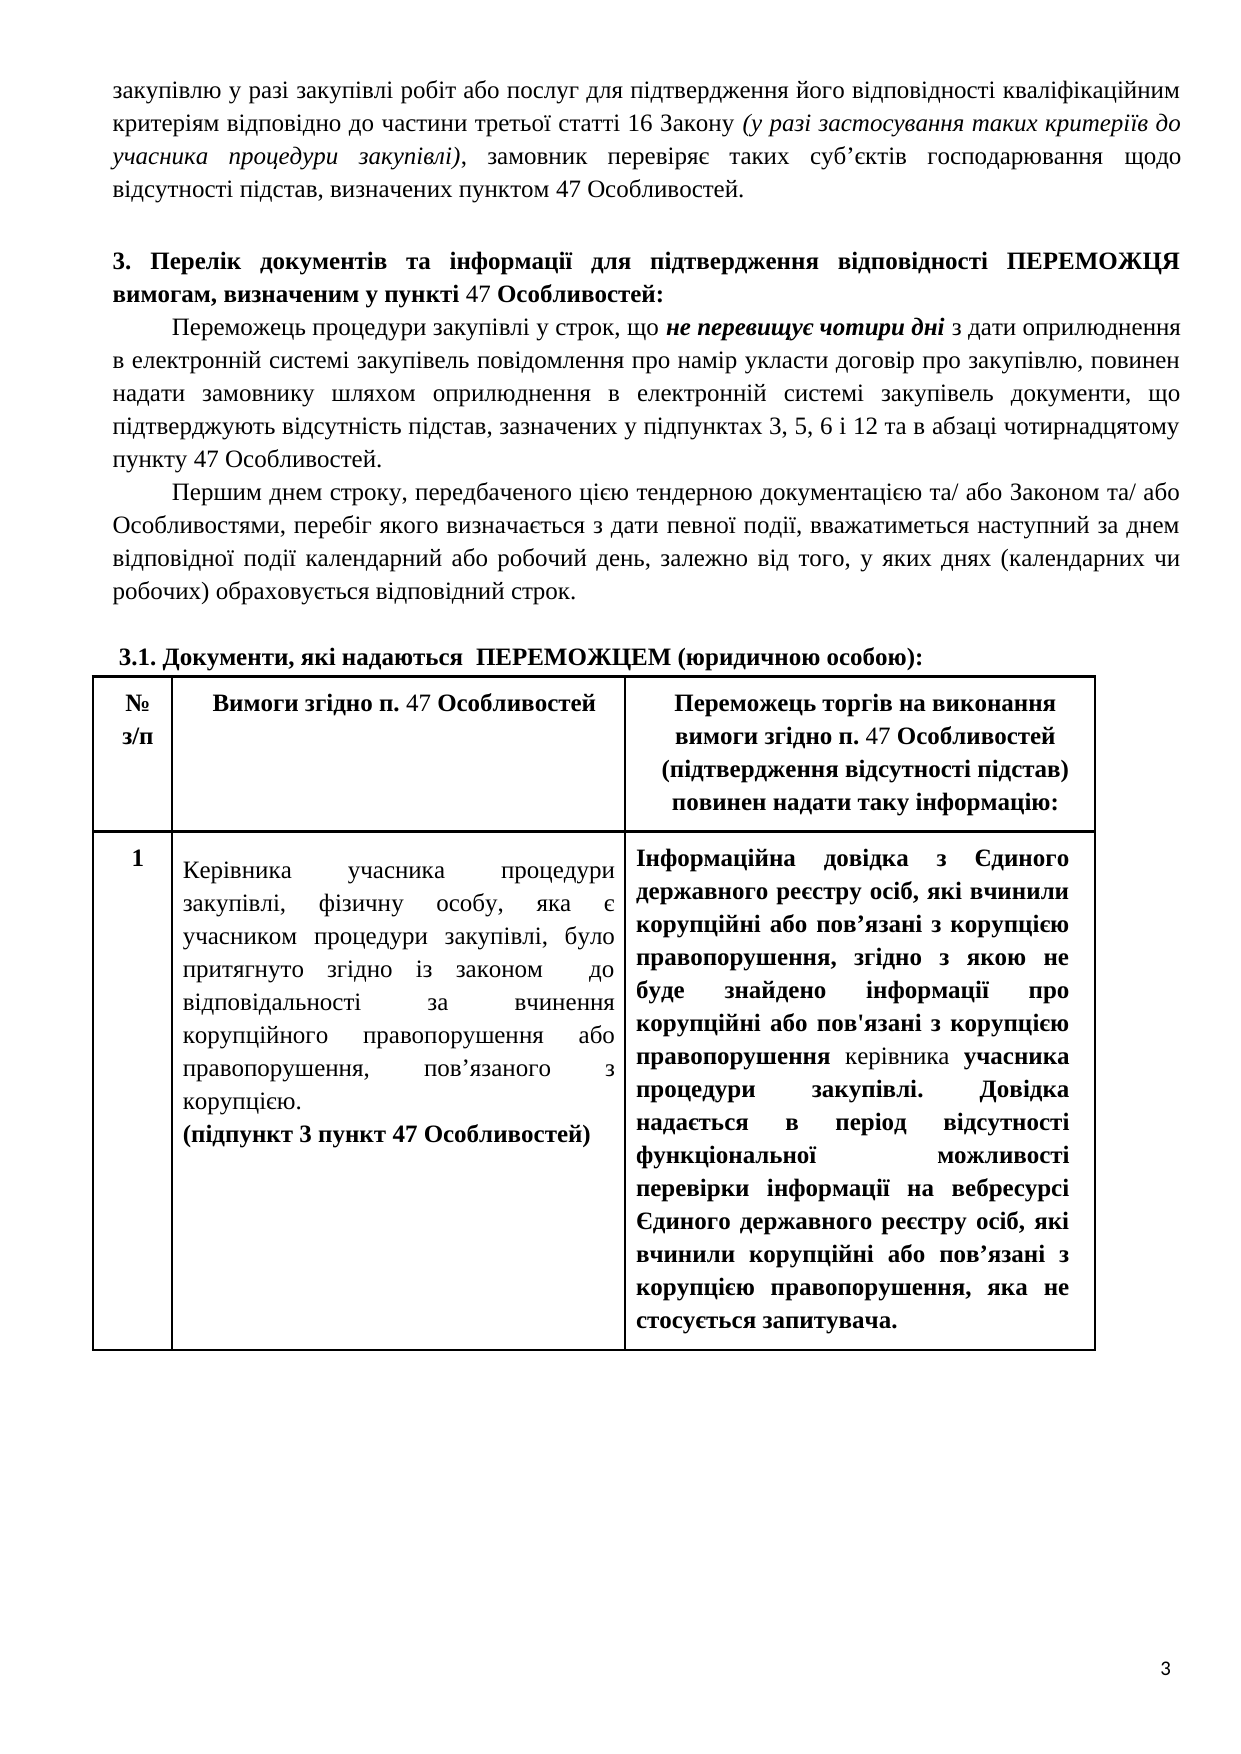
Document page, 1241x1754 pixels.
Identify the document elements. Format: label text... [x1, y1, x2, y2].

text 3. Перелік документів та інформації для підтвердження відповідності ПЕРЕМОЖЦЯ вимогам, визначеним у пункті 47 Особливостей: [112, 246, 1181, 308]
table_header Вимоги згідно п. 47 Особливостей [173, 678, 624, 830]
text Першим днем строку, передбаченого цією тендерною документацією та/ або Законом та/ або Особливостями, перебіг якого визначається з дати певної події, вважатиметься наступний за днем відповідної події календарний або робочий день, залежно від того, у яких днях (календарних чи робочих) обраховується відповідний строк. [112, 477, 1181, 605]
text Переможець процедури закупівлі у строк, що не перевищує чотири дні з дати оприлюднення в електронній системі закупівель повідомлення про намір укласти договір про закупівлю, повинен надати замовнику шляхом оприлюднення в електронній системі закупівель документи, що підтверджують відсутність підстав, зазначених у підпунктах 3, 5, 6 і 12 та в абзаці чотирнадцятому пункту 47 Особливостей. [112, 312, 1181, 473]
table_cell Керівника учасника процедури закупівлі, фізичну особу, яка є учасником процедури закупівлі, було притягнуто згідно із законом до відповідальності за вчинення корупційного правопорушення або правопорушення, пов’язаного з корупцією. (підпункт 3 пункт 47 Особливостей) [173, 833, 624, 1348]
table_cell Інформаційна довідка з Єдиного державного реєстру осіб, які вчинили корупційні або пов’язані з корупцією правопорушення, згідно з якою не буде знайдено інформації про корупційні або пов'язані з корупцією правопорушення керівника учасника процедури закупівлі. Довідка надається в період відсутності функціональної можливості перевірки інформації на вебресурсі Єдиного державного реєстру осіб, які вчинили корупційні або пов’язані з корупцією правопорушення, яка не стосується запитувача. [626, 833, 1094, 1348]
text закупівлю у разі закупівлі робіт або послуг для підтвердження його відповідності кваліфікаційним критеріям відповідно до частини третьої статті 16 Закону (у разі застосування таких критеріїв до учасника процедури закупівлі), замовник перевіряє таких суб’єктів господарювання щодо відсутності підстав, визначених пунктом 47 Особливостей. [112, 75, 1181, 203]
text 3.1. Документи, які надаються ПЕРЕМОЖЦЕМ (юридичною особою): [112, 642, 1181, 671]
table_header Переможець торгів на виконання вимоги згідно п. 47 Особливостей (підтвердження відсутності підстав) повинен надати таку інформацію: [626, 678, 1094, 830]
table_header № з/п [94, 678, 171, 830]
table_cell 1 [94, 833, 171, 1348]
